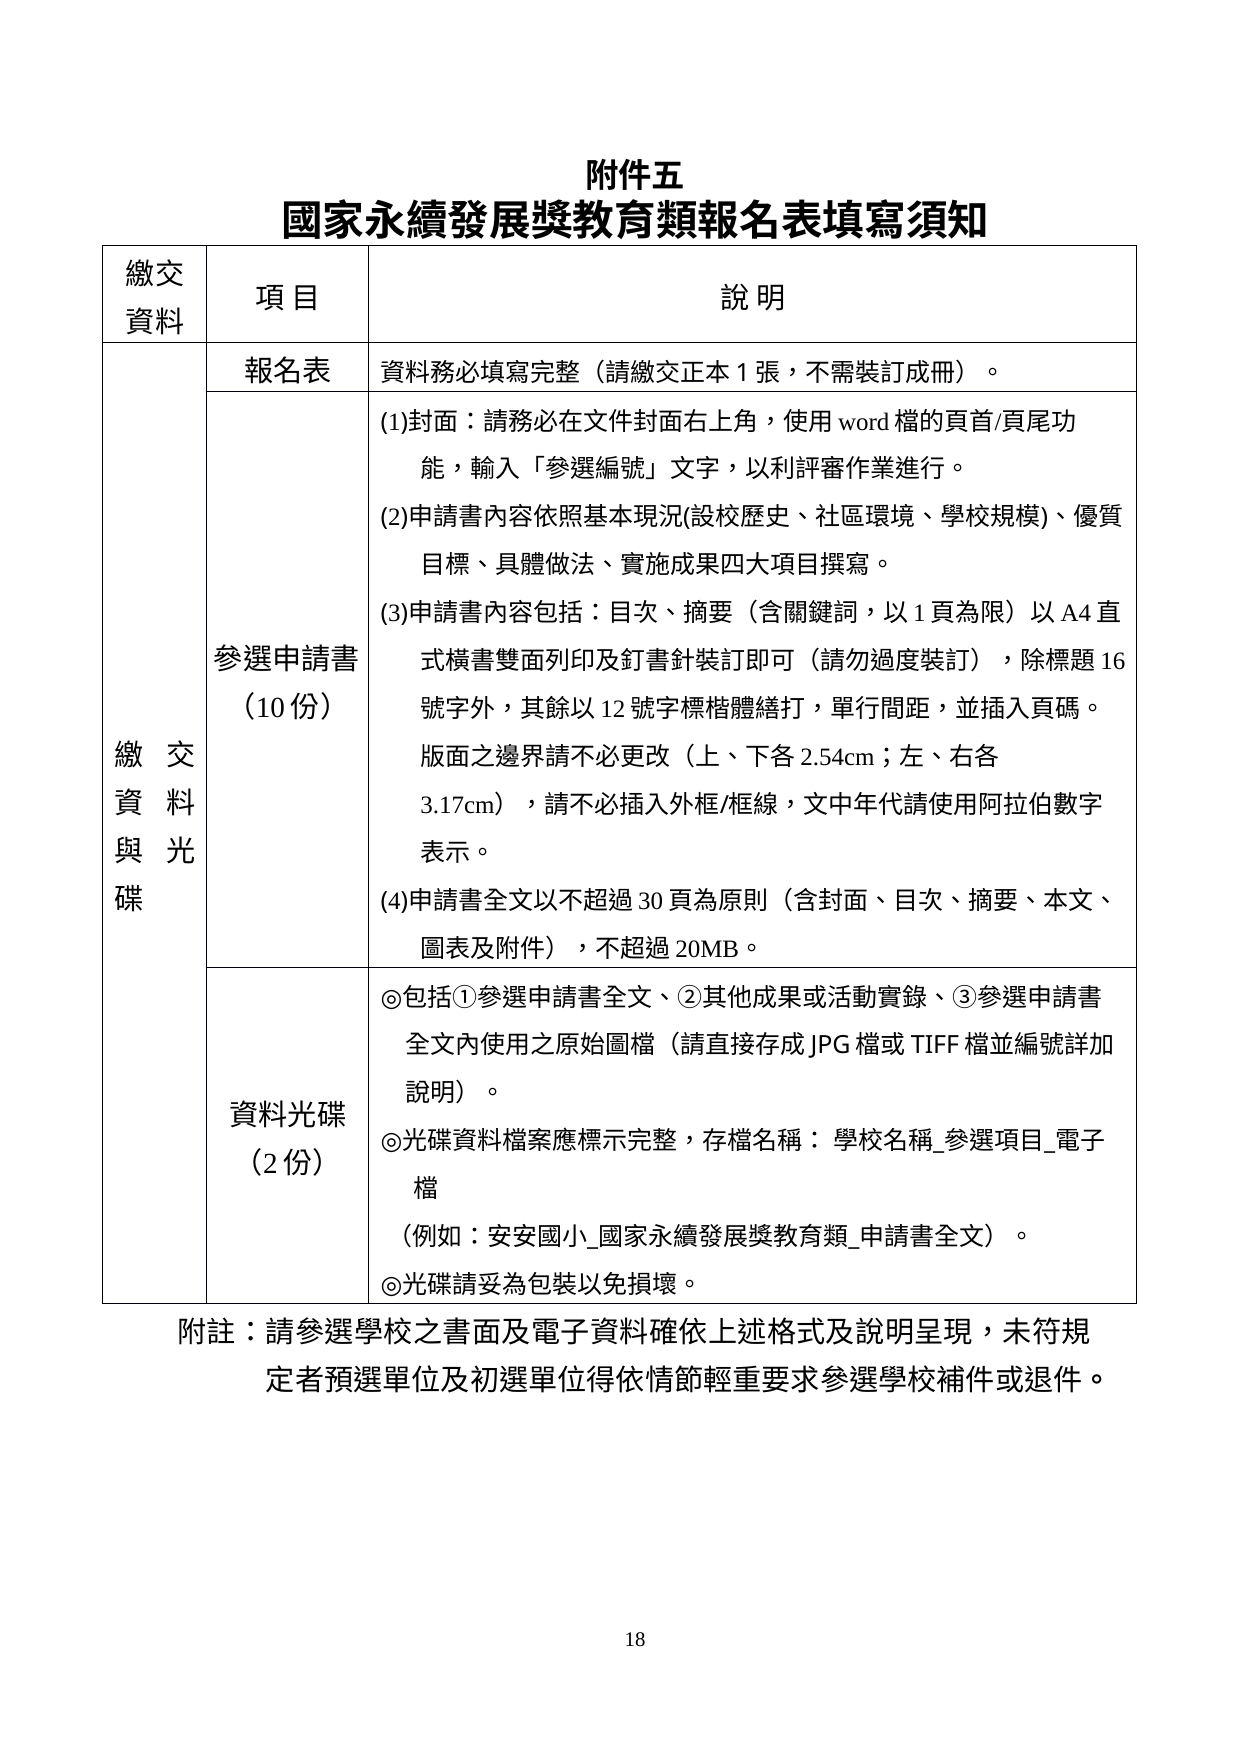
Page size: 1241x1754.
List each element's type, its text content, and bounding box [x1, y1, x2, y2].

table_cell 參選申請書 （10份） [207, 392, 368, 967]
table_cell 繳交資料與光碟 [103, 343, 206, 1303]
table_cell (1)封面：請務必在文件封面右上角，使用word檔的頁首/頁尾功能，輸入「參選編號」文字，以利評審作業進行。 (2)申請書內容依照基本現況(設校歷史、社區環境、學校規模)、優質目標、具體做法、實施成果四大項目撰寫。 (3)申請書內容包括：目次、摘要（含關鍵詞，以1頁為限）以A4直式橫書雙面列印及釘書針裝訂即可（請勿過度裝訂），除標題16號字外，其餘以12號字標楷體繕打，單行間距，並插入頁碼。版面之邊界請不必更改（上、下各2.54cm；左、右各3.17cm），請不必插入外框/框線，文中年代請使用阿拉伯數字表示。 (4)申請書全文以不超過30頁為原則（含封面、目次、摘要、本文、圖表及附件），不超過20MB。 [369, 392, 1136, 967]
table_header 項 目 [207, 246, 368, 342]
table_cell 資料光碟 （2份） [207, 968, 368, 1303]
table_header 說 明 [369, 246, 1136, 342]
table_cell 資料務必填寫完整（請繳交正本1張，不需裝訂成冊）。 [369, 343, 1136, 391]
text 附註：請參選學校之書面及電子資料確依上述格式及說明呈現，未符規定者預選單位及初選單位得依情節輕重要求參選學校補件或退件。 [177, 1304, 1092, 1400]
table_cell ◎包括①參選申請書全文、②其他成果或活動實錄、③參選申請書全文內使用之原始圖檔（請直接存成JPG檔或TIFF檔並編號詳加說明）。 ◎光碟資料檔案應標示完整，存檔名稱： 學校名稱_參選項目_電子檔 （例如：安安國小_國家永續發展獎教育類_申請書全文）。 ◎光碟請妥為包裝以免損壞。 [369, 968, 1136, 1303]
text 國家永續發展獎教育類報名表填寫須知 [177, 197, 1092, 245]
table_cell 報名表 [207, 343, 368, 391]
table_header 繳交資料 [103, 246, 206, 342]
text 附件五 [177, 149, 1092, 197]
